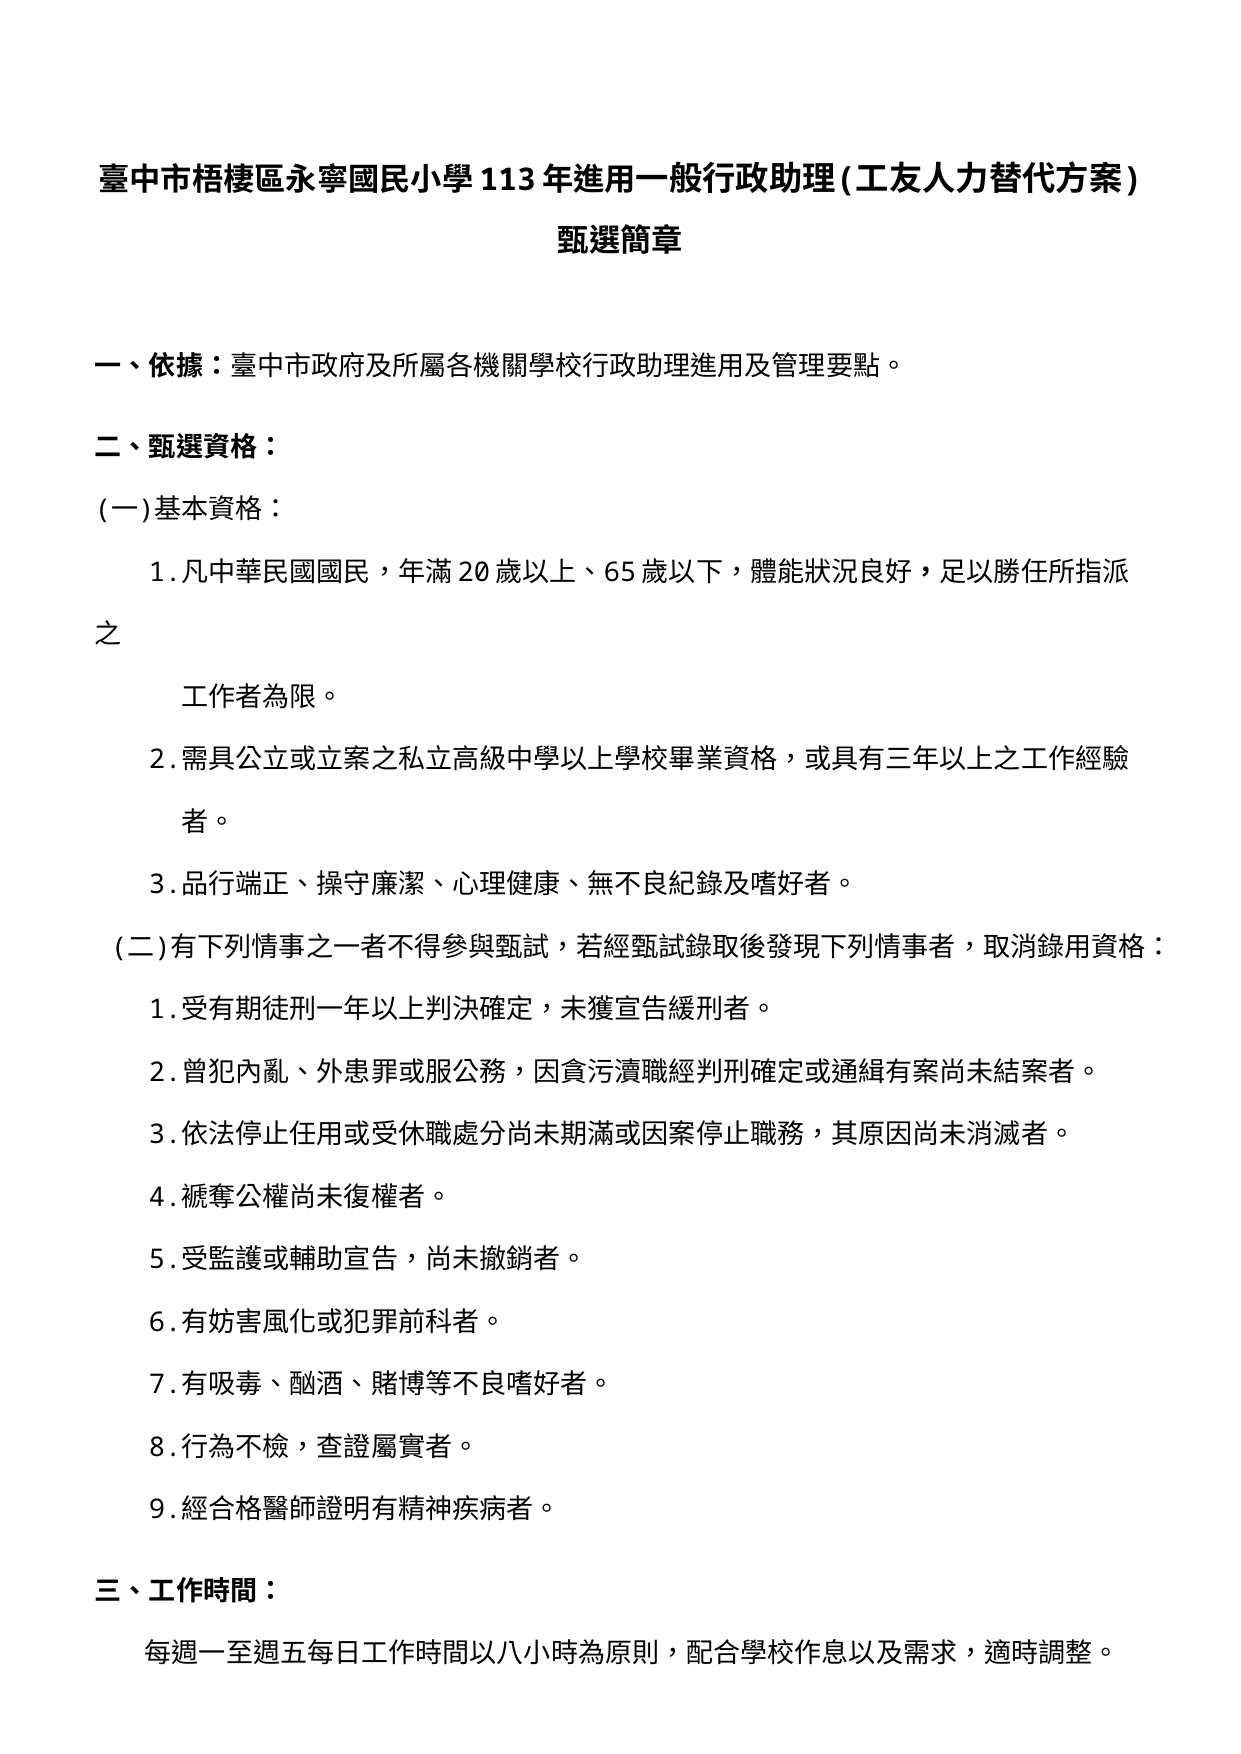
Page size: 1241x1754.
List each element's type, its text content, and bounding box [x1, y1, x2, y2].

text 7.有吸毒、酗酒、賭博等不良嗜好者。 [94, 1340, 1146, 1403]
text 三、工作時間： [94, 1547, 1146, 1609]
text 工作者為限。 [94, 653, 1146, 715]
text 4.褫奪公權尚未復權者。 [94, 1153, 1146, 1215]
text (二)有下列情事之一者不得參與甄試，若經甄試錄取後發現下列情事者，取消錄用資格： [94, 903, 1146, 965]
text 二、甄選資格： [94, 403, 1146, 465]
text 3.依法停止任用或受休職處分尚未期滿或因案停止職務，其原因尚未消滅者。 [94, 1090, 1146, 1153]
text 3.品行端正、操守廉潔、心理健康、無不良紀錄及嗜好者。 [94, 840, 1146, 903]
text 5.受監護或輔助宣告，尚未撤銷者。 [94, 1215, 1146, 1278]
text 9.經合格醫師證明有精神疾病者。 [94, 1465, 1146, 1528]
text 1.受有期徒刑一年以上判決確定，未獲宣告緩刑者。 [94, 965, 1146, 1028]
text 臺中市梧棲區永寧國民小學113年進用一般行政助理(工友人力替代方案) [94, 134, 1146, 197]
text 甄選簡章 [94, 197, 1146, 259]
text 每週一至週五每日工作時間以八小時為原則，配合學校作息以及需求，適時調整。 [144, 1609, 1146, 1672]
text 2.需具公立或立案之私立高級中學以上學校畢業資格，或具有三年以上之工作經驗 [94, 715, 1146, 778]
text (一)基本資格： [94, 465, 1146, 528]
text 2.曾犯內亂、外患罪或服公務，因貪污瀆職經判刑確定或通緝有案尚未結案者。 [94, 1028, 1146, 1090]
text 1.凡中華民國國民，年滿20歲以上、65歲以下，體能狀況良好，足以勝任所指派之 [94, 528, 1146, 653]
text 6.有妨害風化或犯罪前科者。 [94, 1278, 1146, 1340]
text 者。 [94, 778, 1146, 840]
text 8.行為不檢，查證屬實者。 [94, 1403, 1146, 1465]
text 一、依據：臺中市政府及所屬各機關學校行政助理進用及管理要點。 [94, 322, 1146, 384]
